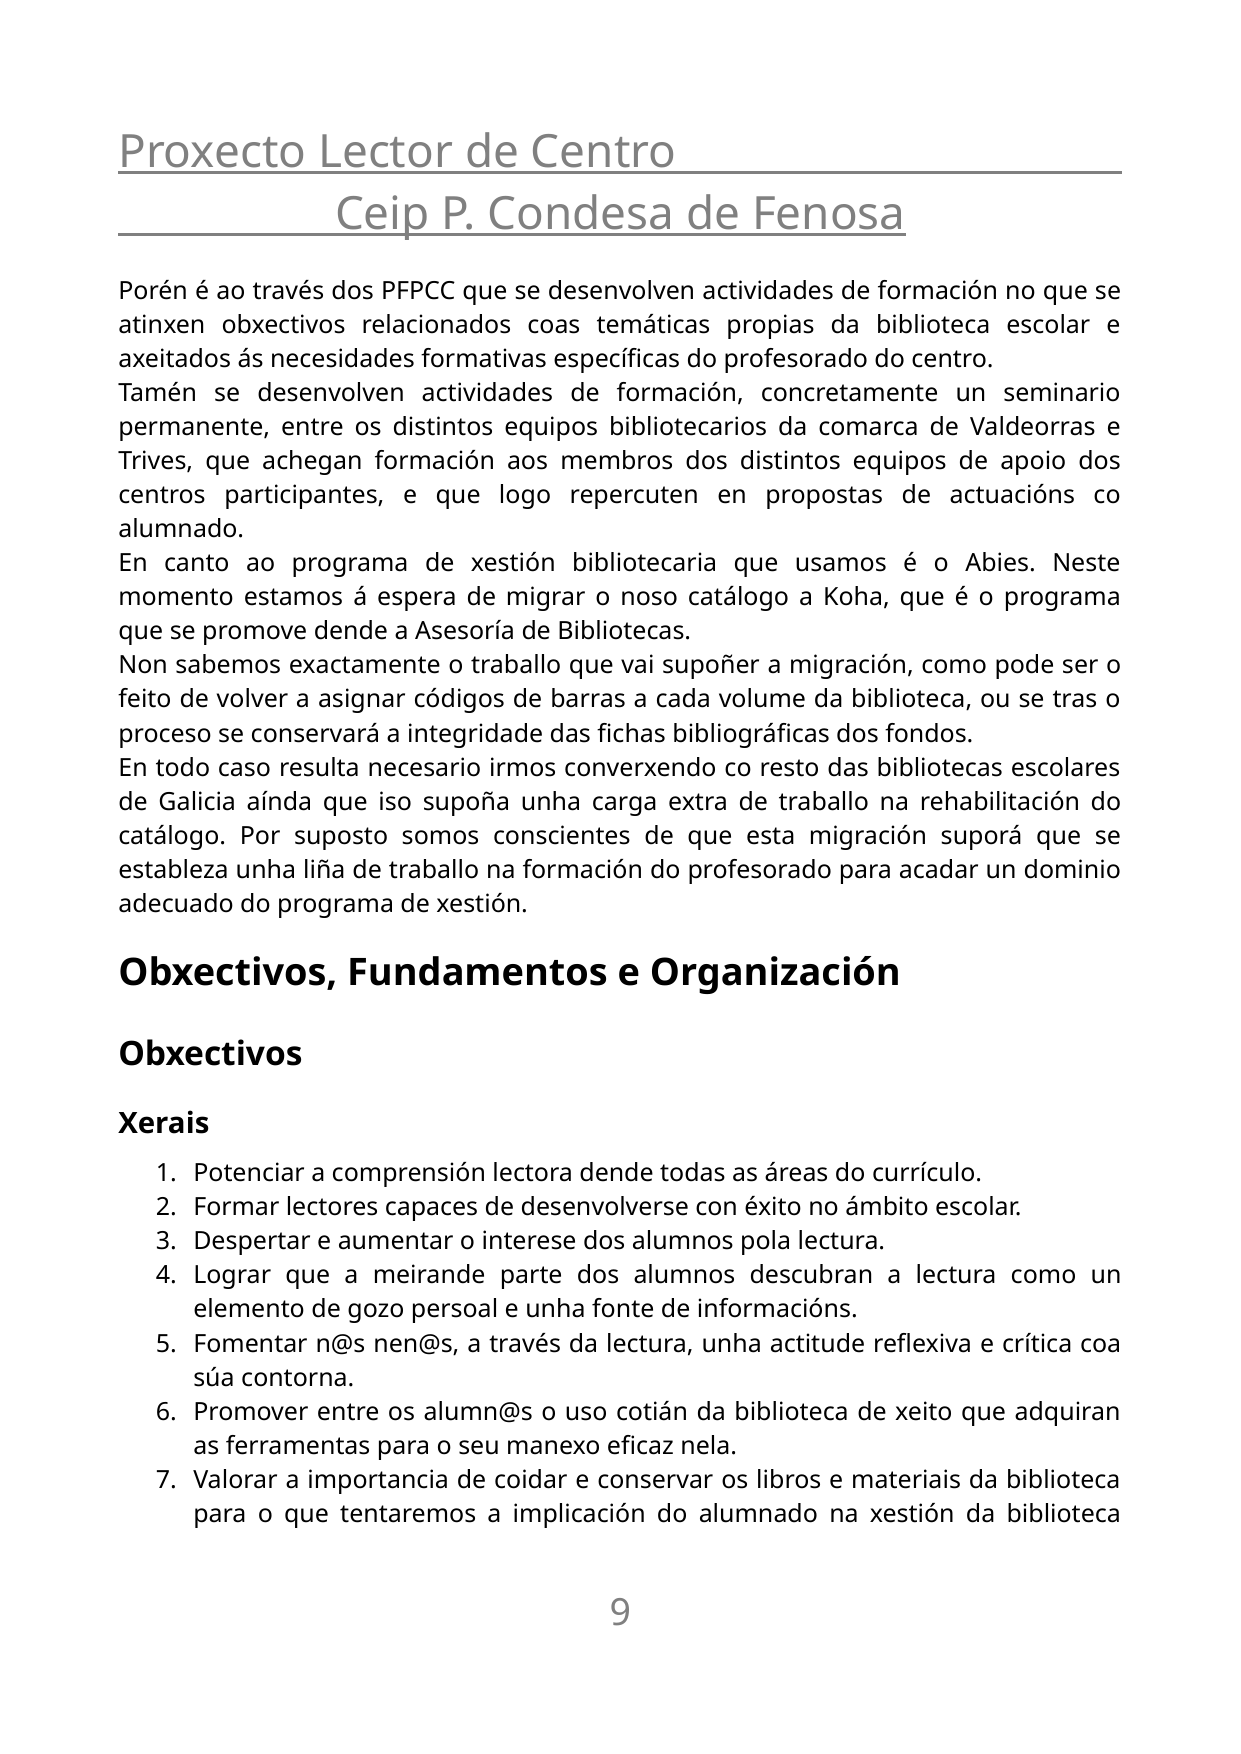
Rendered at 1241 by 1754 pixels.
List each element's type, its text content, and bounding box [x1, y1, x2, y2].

list Valorar a importancia de coidar e conservar os libros e materiais da biblioteca para o que tentaremos a implicación do alumnado na xestión da biblioteca [156, 1461, 1122, 1529]
list Formar lectores capaces de desenvolverse con éxito no ámbito escolar. [156, 1189, 1122, 1223]
text En canto ao programa de xestión bibliotecaria que usamos é o Abies. Neste momento estamos á espera de migrar o noso catálogo a Koha, que é o programa que se promove dende a Asesoría de Bibliotecas. [118, 545, 1122, 647]
list Despertar e aumentar o interese dos alumnos pola lectura. [156, 1223, 1122, 1257]
list Promover entre os alumn@s o uso cotián da biblioteca de xeito que adquiran as ferramentas para o seu manexo eficaz nela. [156, 1393, 1122, 1461]
subtitle Xerais [118, 1102, 1122, 1142]
subtitle Obxectivos [118, 1029, 1122, 1075]
subtitle Obxectivos, Fundamentos e Organización [118, 944, 1122, 996]
list Lograr que a meirande parte dos alumnos descubran a lectura como un elemento de gozo persoal e unha fonte de informacións. [156, 1257, 1122, 1325]
list Potenciar a comprensión lectora dende todas as áreas do currículo. [156, 1155, 1122, 1189]
text Non sabemos exactamente o traballo que vai supoñer a migración, como pode ser o feito de volver a asignar códigos de barras a cada volume da biblioteca, ou se tras o proceso se conservará a integridade das fichas bibliográficas dos fondos. [118, 647, 1122, 749]
text Tamén se desenvolven actividades de formación, concretamente un seminario permanente, entre os distintos equipos bibliotecarios da comarca de Valdeorras e Trives, que achegan formación aos membros dos distintos equipos de apoio dos centros participantes, e que logo repercuten en propostas de actuacións co alumnado. [118, 374, 1122, 545]
list Fomentar n@s nen@s, a través da lectura, unha actitude reflexiva e crítica coa súa contorna. [156, 1325, 1122, 1393]
text En todo caso resulta necesario irmos converxendo co resto das bibliotecas escolares de Galicia aínda que iso supoña unha carga extra de traballo na rehabilitación do catálogo. Por suposto somos conscientes de que esta migración suporá que se estableza unha liña de traballo na formación do profesorado para acadar un dominio adecuado do programa de xestión. [118, 749, 1122, 919]
text Porén é ao través dos PFPCC que se desenvolven actividades de formación no que se atinxen obxectivos relacionados coas temáticas propias da biblioteca escolar e axeitados ás necesidades formativas específicas do profesorado do centro. [118, 272, 1122, 374]
